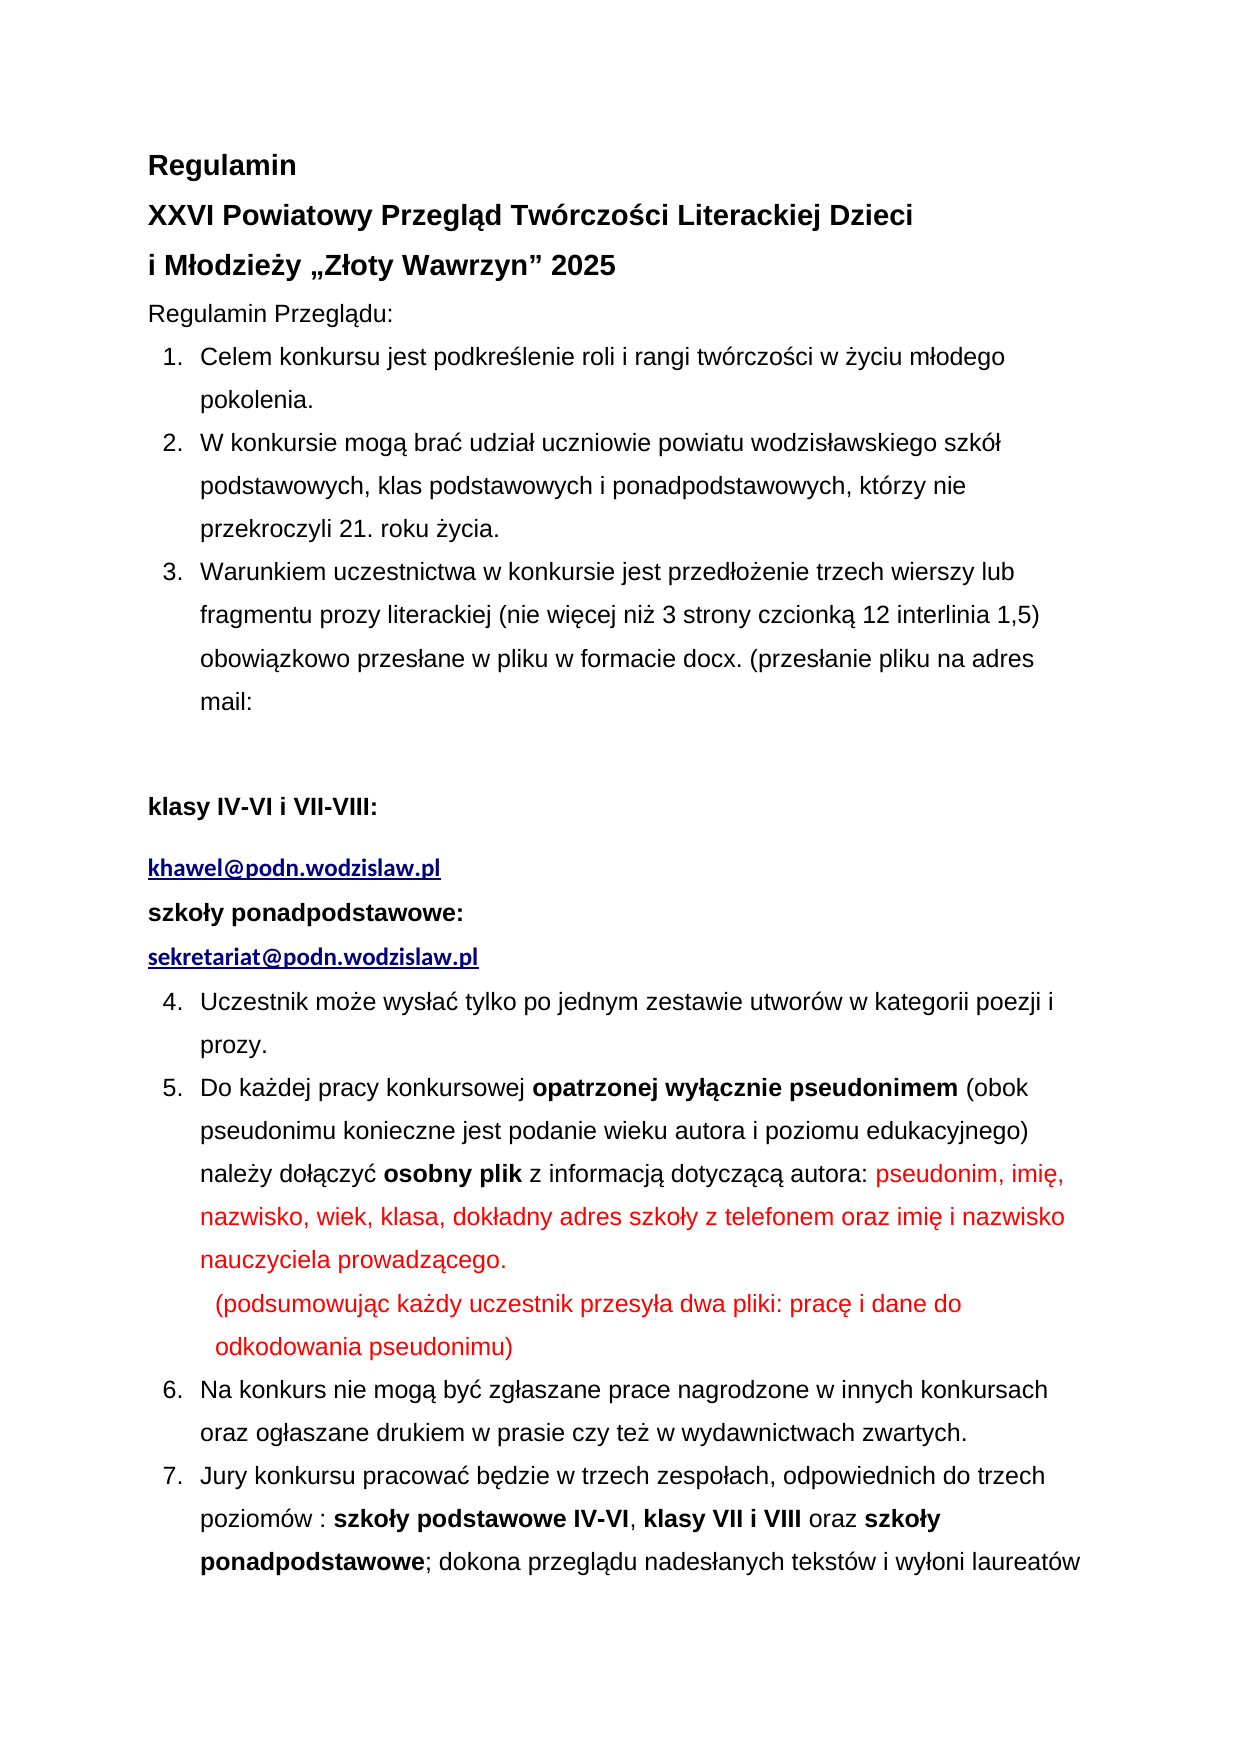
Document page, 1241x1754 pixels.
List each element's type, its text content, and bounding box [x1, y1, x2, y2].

list W konkursie mogą brać udział uczniowie powiatu wodzisławskiego szkół podstawowych, klas podstawowych i ponadpodstawowych, którzy nie przekroczyli 21. roku życia. [162, 428, 1093, 543]
text (podsumowując każdy uczestnik przesyła dwa pliki: pracę i dane do odkodowania pseudonimu) [215, 1288, 1093, 1360]
text szkoły ponadpodstawowe: [148, 898, 1093, 927]
text sekretariat@podn.wodzislaw.pl [148, 941, 1093, 971]
list Celem konkursu jest podkreślenie roli i rangi twórczości w życiu młodego pokolenia. [162, 342, 1093, 413]
text Regulamin [148, 148, 1093, 181]
list Do każdej pracy konkursowej opatrzonej wyłącznie pseudonimem (obok pseudonimu konieczne jest podanie wieku autora i poziomu edukacyjnego) należy dołączyć osobny plik z informacją dotyczącą autora: pseudonim, imię, nazwisko, wiek, klasa, dokładny adres szkoły z telefonem oraz imię i nazwisko nauczyciela prowadzącego. [162, 1073, 1093, 1274]
list Jury konkursu pracować będzie w trzech zespołach, odpowiednich do trzech poziomów : szkoły podstawowe IV-VI, klasy VII i VIII oraz szkoły ponadpodstawowe; dokona przeglądu nadesłanych tekstów i wyłoni laureatów [162, 1461, 1093, 1576]
text klasy IV-VI i VII-VIII: [148, 792, 1093, 821]
text khawel@podn.wodzislaw.pl [148, 852, 1093, 883]
text Regulamin Przeglądu: [148, 298, 1093, 327]
list Uczestnik może wysłać tylko po jednym zestawie utworów w kategorii poezji i prozy. [162, 987, 1093, 1058]
text XXVI Powiatowy Przegląd Twórczości Literackiej Dzieci i Młodzieży „Złoty Wawrzyn” 2025 [148, 198, 1093, 282]
list Warunkiem uczestnictwa w konkursie jest przedłożenie trzech wierszy lub fragmentu prozy literackiej (nie więcej niż 3 strony czcionką 12 interlinia 1,5) obowiązkowo przesłane w pliku w formacie docx. (przesłanie pliku na adres mail: [162, 557, 1093, 715]
list Na konkurs nie mogą być zgłaszane prace nagrodzone w innych konkursach oraz ogłaszane drukiem w prasie czy też w wydawnictwach zwartych. [162, 1375, 1093, 1447]
